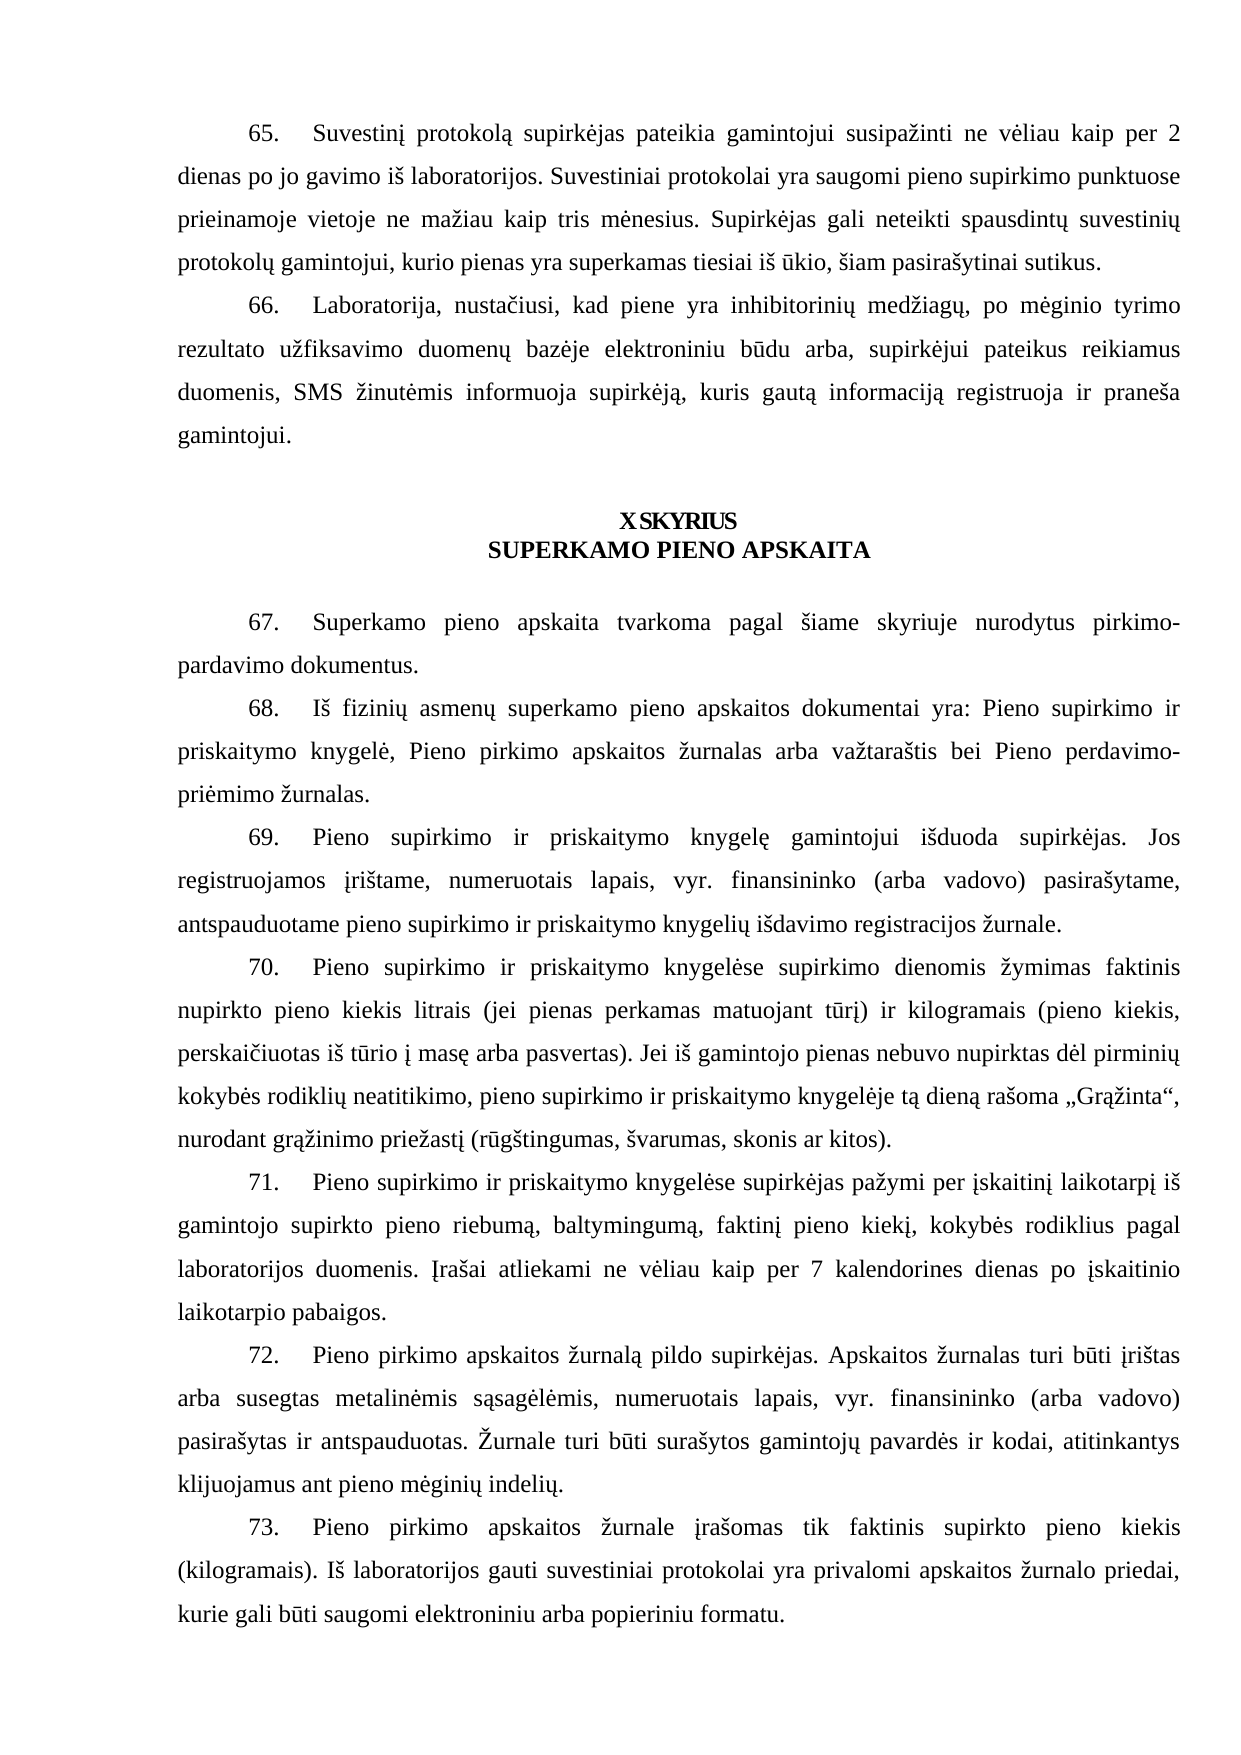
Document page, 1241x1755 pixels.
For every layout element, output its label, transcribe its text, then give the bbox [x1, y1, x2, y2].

text 68. Iš fizinių asmenų superkamo pieno apskaitos dokumentai yra: Pieno supirkimo ir priskaitymo knygelė, Pieno pirkimo apskaitos žurnalas arba važtaraštis bei Pieno perdavimo-priėmimo žurnalas. [177, 693, 1181, 808]
text 67. Superkamo pieno apskaita tvarkoma pagal šiame skyriuje nurodytus pirkimo-pardavimo dokumentus. [177, 607, 1181, 679]
text SUPERKAMO PIENO APSKAITA [177, 535, 1181, 564]
text 66. Laboratorija, nustačiusi, kad piene yra inhibitorinių medžiagų, po mėginio tyrimo rezultato užfiksavimo duomenų bazėje elektroniniu būdu arba, supirkėjui pateikus reikiamus duomenis, SMS žinutėmis informuoja supirkėją, kuris gautą informaciją registruoja ir praneša gamintojui. [177, 291, 1181, 449]
text 70. Pieno supirkimo ir priskaitymo knygelėse supirkimo dienomis žymimas faktinis nupirkto pieno kiekis litrais (jei pienas perkamas matuojant tūrį) ir kilogramais (pieno kiekis, perskaičiuotas iš tūrio į masę arba pasvertas). Jei iš gamintojo pienas nebuvo nupirktas dėl pirminių kokybės rodiklių neatitikimo, pieno supirkimo ir priskaitymo knygelėje tą dieną rašoma „Grąžinta“, nurodant grąžinimo priežastį (rūgštingumas, švarumas, skonis ar kitos). [177, 952, 1181, 1153]
text 73. Pieno pirkimo apskaitos žurnale įrašomas tik faktinis supirkto pieno kiekis (kilogramais). Iš laboratorijos gauti suvestiniai protokolai yra privalomi apskaitos žurnalo priedai, kurie gali būti saugomi elektroniniu arba popieriniu formatu. [177, 1512, 1181, 1627]
text 72. Pieno pirkimo apskaitos žurnalą pildo supirkėjas. Apskaitos žurnalas turi būti įrištas arba susegtas metalinėmis sąsagėlėmis, numeruotais lapais, vyr. finansininko (arba vadovo) pasirašytas ir antspauduotas. Žurnale turi būti surašytos gamintojų pavardės ir kodai, atitinkantys klijuojamus ant pieno mėginių indelių. [177, 1340, 1181, 1498]
text 69. Pieno supirkimo ir priskaitymo knygelę gamintojui išduoda supirkėjas. Jos registruojamos įrištame, numeruotais lapais, vyr. finansininko (arba vadovo) pasirašytame, antspauduotame pieno supirkimo ir priskaitymo knygelių išdavimo registracijos žurnale. [177, 822, 1181, 937]
text 71. Pieno supirkimo ir priskaitymo knygelėse supirkėjas pažymi per įskaitinį laikotarpį iš gamintojo supirkto pieno riebumą, baltymingumą, faktinį pieno kiekį, kokybės rodiklius pagal laboratorijos duomenis. Įrašai atliekami ne vėliau kaip per 7 kalendorines dienas po įskaitinio laikotarpio pabaigos. [177, 1167, 1181, 1326]
text 65. Suvestinį protokolą supirkėjas pateikia gamintojui susipažinti ne vėliau kaip per 2 dienas po jo gavimo iš laboratorijos. Suvestiniai protokolai yra saugomi pieno supirkimo punktuose prieinamoje vietoje ne mažiau kaip tris mėnesius. Supirkėjas gali neteikti spausdintų suvestinių protokolų gamintojui, kurio pienas yra superkamas tiesiai iš ūkio, šiam pasirašytinai sutikus. [177, 118, 1181, 276]
text X SKYRIUS [177, 506, 1181, 535]
